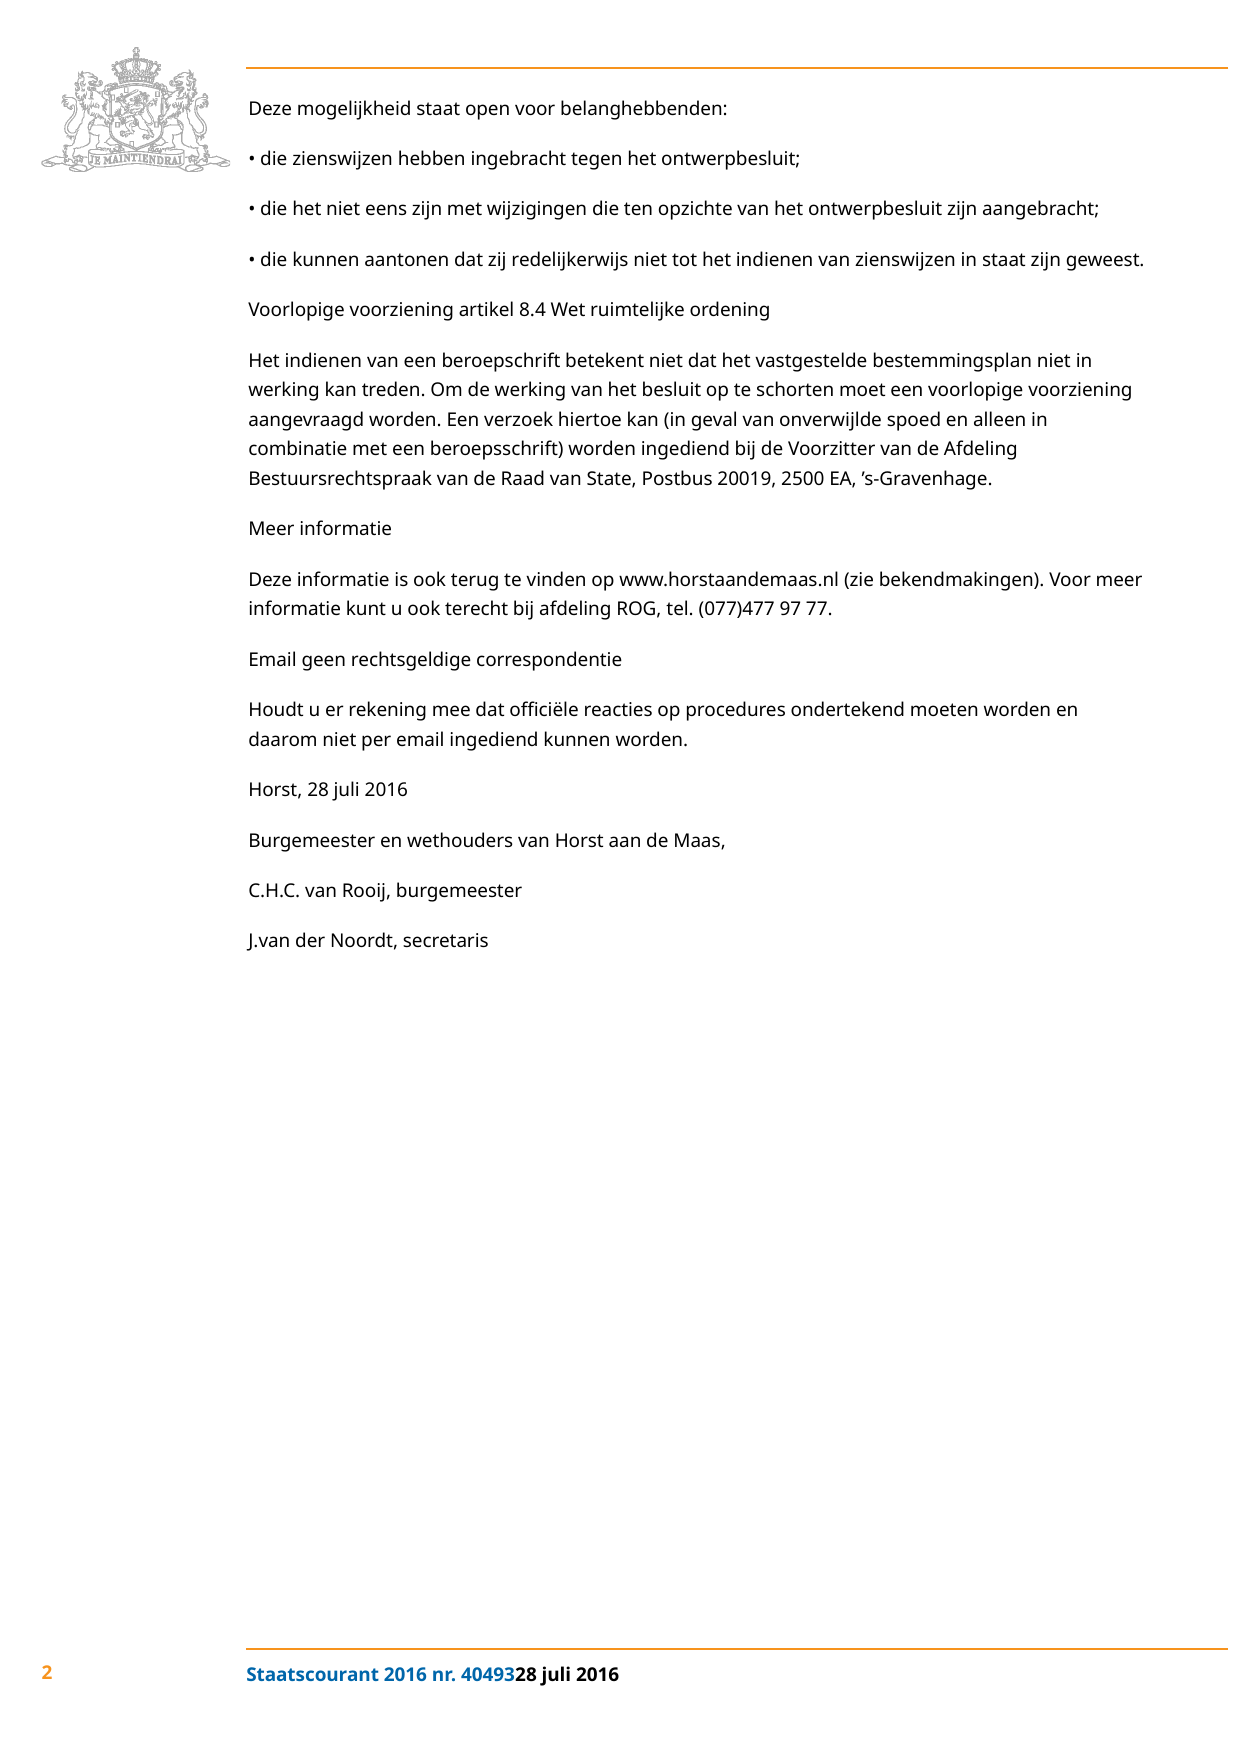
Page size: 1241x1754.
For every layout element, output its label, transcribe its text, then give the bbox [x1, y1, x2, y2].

text • die zienswijzen hebben ingebracht tegen het ontwerpbesluit; [248, 145, 1152, 171]
text C.H.C. van Rooij, burgemeester [248, 877, 1152, 903]
text Burgemeester en wethouders van Horst aan de Maas, [248, 827, 1152, 853]
text Deze informatie is ook terug te vinden op www.horstaandemaas.nl (zie bekendmakingen). Voor meer informatie kunt u ook terecht bij afdeling ROG, tel. (077)477 97 77. [248, 566, 1152, 621]
text Meer informatie [248, 516, 1152, 541]
text Email geen rechtsgeldige correspondentie [248, 646, 1152, 672]
text • die het niet eens zijn met wijzigingen die ten opzichte van het ontwerpbesluit zijn aangebracht; [248, 196, 1152, 221]
text Horst, 28 juli 2016 [248, 776, 1152, 802]
text Het indienen van een beroepschrift betekent niet dat het vastgestelde bestemmingsplan niet in werking kan treden. Om de werking van het besluit op te schorten moet een voorlopige voorziening aangevraagd worden. Een verzoek hiertoe kan (in geval van onverwijlde spoed en alleen in combinatie met een beroepsschrift) worden ingediend bij de Voorzitter van de Afdeling Bestuursrechtspraak van de Raad van State, Postbus 20019, 2500 EA, ’s-Gravenhage. [248, 347, 1152, 491]
picture [41, 47, 231, 172]
text Deze mogelijkheid staat open voor belanghebbenden: [248, 95, 1152, 121]
text Houdt u er rekening mee dat officiële reacties op procedures ondertekend moeten worden en daarom niet per email ingediend kunnen worden. [248, 696, 1152, 752]
text • die kunnen aantonen dat zij redelijkerwijs niet tot het indienen van zienswijzen in staat zijn geweest. [248, 246, 1152, 272]
text Voorlopige voorziening artikel 8.4 Wet ruimtelijke ordening [248, 296, 1152, 322]
text J.van der Noordt, secretaris [248, 928, 1152, 953]
